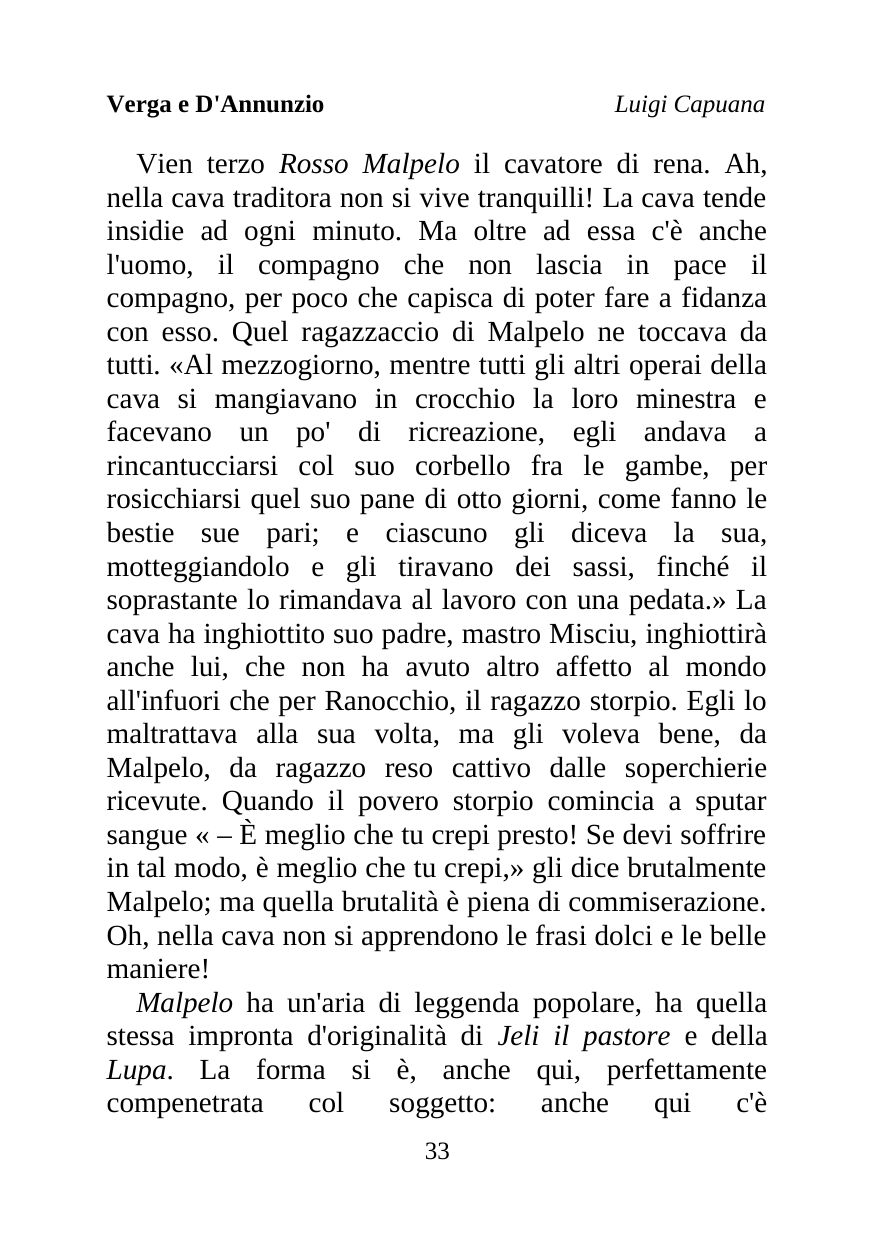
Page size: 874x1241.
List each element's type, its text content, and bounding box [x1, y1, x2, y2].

text Malpelo ha un'aria di leggenda popolare, ha quella stessa impronta d'originalità di Jeli il pastore e della Lupa. La forma si è, anche qui, perfettamente compenetrata col soggetto: anche qui c'è [106, 985, 768, 1119]
text Vien terzo Rosso Malpelo il cavatore di rena. Ah, nella cava traditora non si vive tranquilli! La cava tende insidie ad ogni minuto. Ma oltre ad essa c'è anche l'uomo, il compagno che non lascia in pace il compagno, per poco che capisca di poter fare a fidanza con esso. Quel ragazzaccio di Malpelo ne toccava da tutti. «Al mezzogiorno, mentre tutti gli altri operai della cava si mangiavano in crocchio la loro minestra e facevano un po' di ricreazione, egli andava a rincantucciarsi col suo corbello fra le gambe, per rosicchiarsi quel suo pane di otto giorni, come fanno le bestie sue pari; e ciascuno gli diceva la sua, motteggiandolo e gli tiravano dei sassi, finché il soprastante lo rimandava al lavoro con una pedata.» La cava ha inghiottito suo padre, mastro Misciu, inghiottirà anche lui, che non ha avuto altro affetto al mondo all'infuori che per Ranocchio, il ragazzo storpio. Egli lo maltrattava alla sua volta, ma gli voleva bene, da Malpelo, da ragazzo reso cattivo dalle soperchierie ricevute. Quando il povero storpio comincia a sputar sangue « – È meglio che tu crepi presto! Se devi soffrire in tal modo, è meglio che tu crepi,» gli dice brutalmente Malpelo; ma quella brutalità è piena di commiserazione. Oh, nella cava non si apprendono le frasi dolci e le belle maniere! [106, 146, 768, 985]
